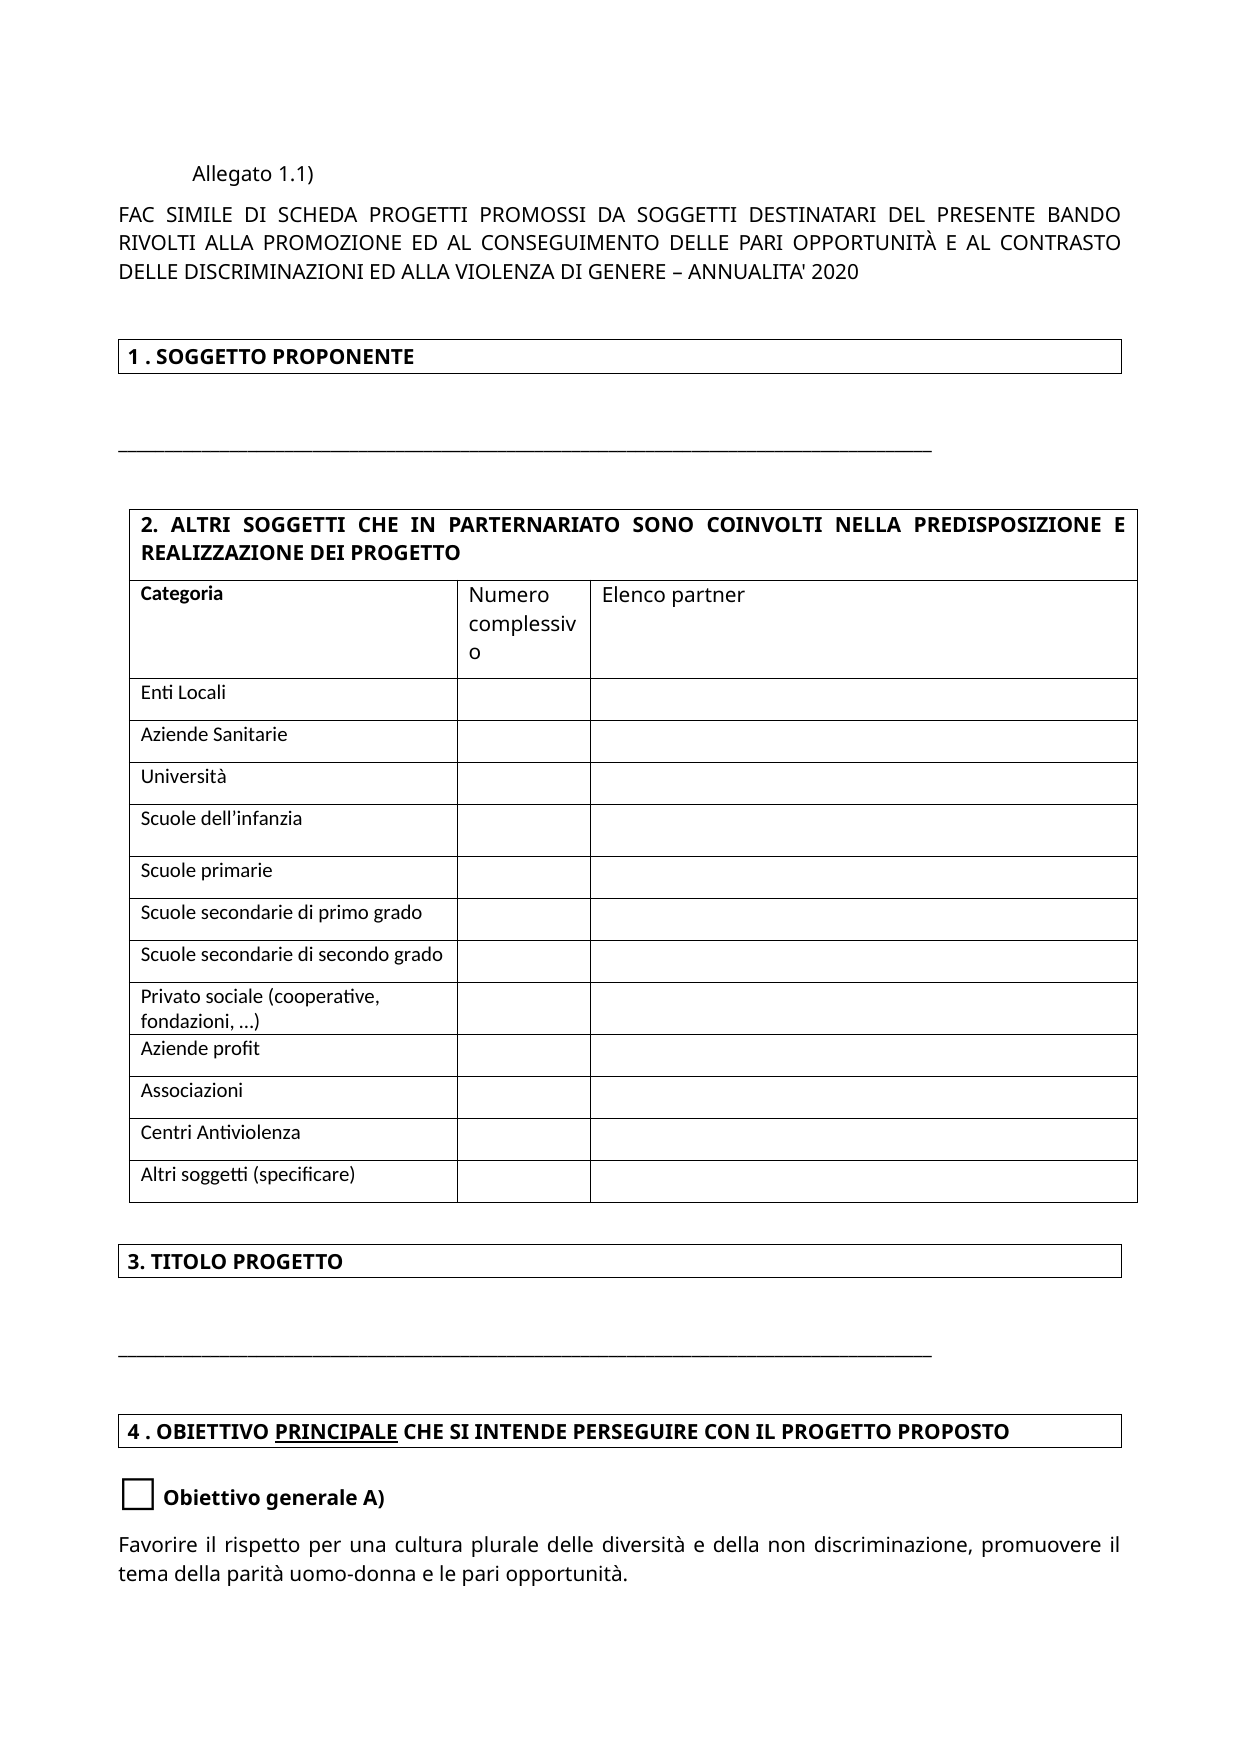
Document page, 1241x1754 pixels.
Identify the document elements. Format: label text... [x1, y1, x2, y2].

table_cell Altri soggetti (specificare) [130, 1161, 457, 1202]
table_cell [458, 899, 590, 940]
text 3. TITOLO PROGETTO [119, 1245, 1121, 1277]
table_cell [458, 941, 590, 982]
text □ Obiettivo generale A) [118, 1461, 1122, 1518]
table_cell [458, 1035, 590, 1076]
table_cell Scuole primarie [130, 857, 457, 898]
table_cell Elenco partner [591, 581, 1137, 678]
text ________________________________________________________________________________________ [118, 427, 1122, 456]
table_cell [458, 857, 590, 898]
table_cell [458, 1119, 590, 1160]
text Favorire il rispetto per una cultura plurale delle diversità e della non discriminazione, promuovere il tema della parità uomo-donna e le pari opportunità. [118, 1530, 1122, 1587]
text ________________________________________________________________________________________ [118, 1332, 1122, 1360]
table_cell [591, 1119, 1137, 1160]
table_cell [458, 721, 590, 762]
table_cell Scuole dell’infanzia [130, 805, 457, 856]
table_cell Centri Antiviolenza [130, 1119, 457, 1160]
table_cell [458, 763, 590, 804]
table_cell Scuole secondarie di primo grado [130, 899, 457, 940]
table_cell [591, 1077, 1137, 1118]
table_cell Università [130, 763, 457, 804]
table_cell Scuole secondarie di secondo grado [130, 941, 457, 982]
table_cell Privato sociale (cooperative, fondazioni, …) [130, 983, 457, 1034]
table_cell [458, 1077, 590, 1118]
table_cell [591, 857, 1137, 898]
text 4 . OBIETTIVO PRINCIPALE CHE SI INTENDE PERSEGUIRE CON IL PROGETTO PROPOSTO [119, 1415, 1121, 1447]
table_cell Aziende Sanitarie [130, 721, 457, 762]
text Allegato 1.1) [118, 159, 1122, 187]
table_cell Numero complessivo [458, 581, 590, 678]
text FAC SIMILE DI SCHEDA PROGETTI PROMOSSI DA SOGGETTI DESTINATARI DEL PRESENTE BANDO RIVOLTI ALLA PROMOZIONE ED AL CONSEGUIMENTO DELLE PARI OPPORTUNITÀ E AL CONTRASTO DELLE DISCRIMINAZIONI ED ALLA VIOLENZA DI GENERE – ANNUALITA' 2020 [118, 200, 1122, 285]
table_header 2. ALTRI SOGGETTI CHE IN PARTERNARIATO SONO COINVOLTI NELLA PREDISPOSIZIONE E REALIZZAZIONE DEI PROGETTO [130, 510, 1137, 579]
table_cell [591, 721, 1137, 762]
table_cell [458, 983, 590, 1034]
table_cell [591, 941, 1137, 982]
table_cell [458, 1161, 590, 1202]
table_cell Categoria [130, 581, 457, 678]
table_cell [458, 805, 590, 856]
table_cell [591, 679, 1137, 720]
table_cell Associazioni [130, 1077, 457, 1118]
table_cell [591, 983, 1137, 1034]
table_cell [591, 1161, 1137, 1202]
table_cell Enti Locali [130, 679, 457, 720]
table_cell [458, 679, 590, 720]
table_cell [591, 899, 1137, 940]
table_cell [591, 763, 1137, 804]
table_cell [591, 805, 1137, 856]
table_cell Aziende profit [130, 1035, 457, 1076]
text 1 . SOGGETTO PROPONENTE [119, 340, 1121, 373]
table_cell [591, 1035, 1137, 1076]
